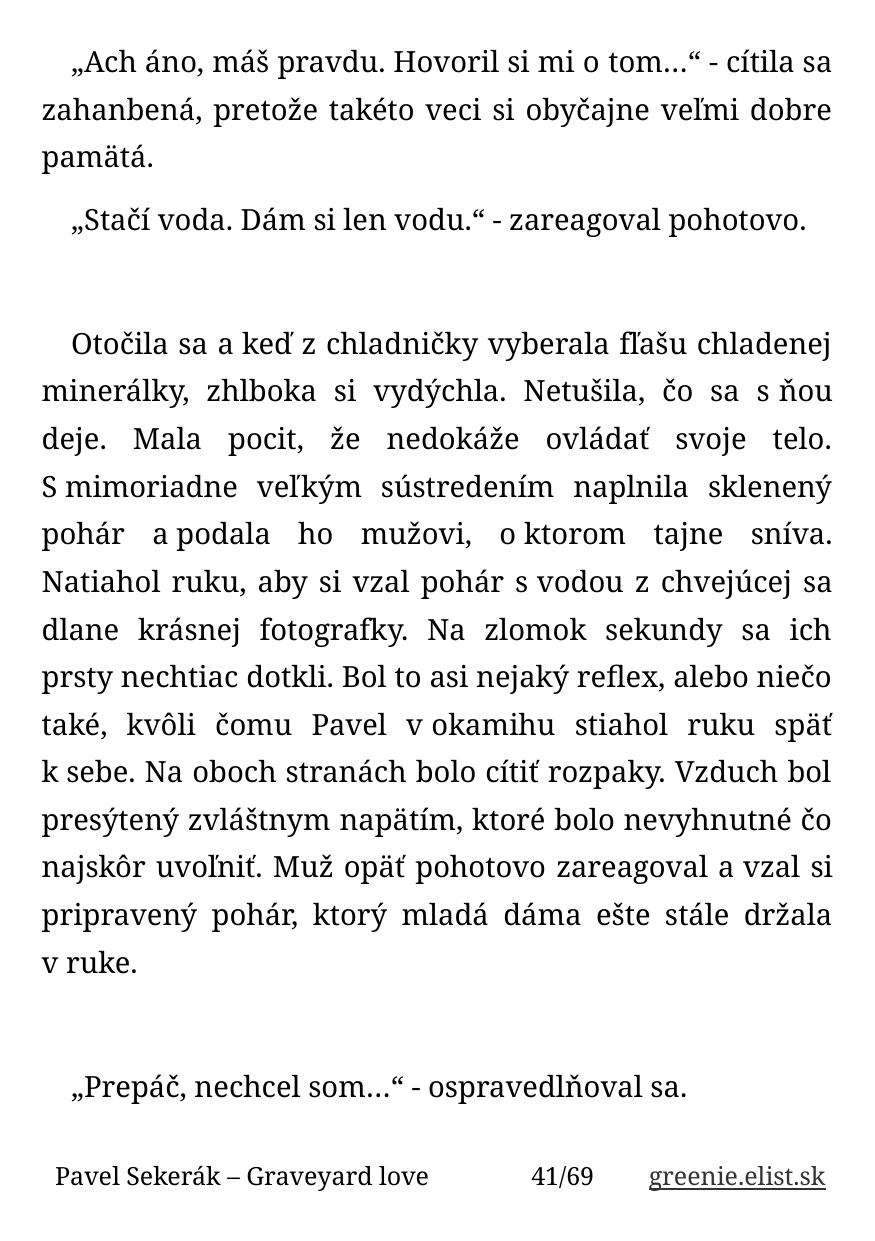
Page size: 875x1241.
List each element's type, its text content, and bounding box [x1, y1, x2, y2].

text „Stačí voda. Dám si len vodu.“ - zareagoval pohotovo. [41, 199, 833, 238]
text „Ach áno, máš pravdu. Hovoril si mi o tom…“ - cítila sa zahanbená, pretože takéto veci si obyčajne veľmi dobre pamätá. [41, 41, 833, 176]
text „Prepáč, nechcel som…“ - ospravedlňoval sa. [41, 1066, 833, 1106]
text Otočila sa a keď z chladničky vyberala fľašu chladenej minerálky, zhlboka si vydýchla. Netušila, čo sa s ňou deje. Mala pocit, že nedokáže ovládať svoje telo. S mimoriadne veľkým sústredením naplnila sklenený pohár a podala ho mužovi, o ktorom tajne sníva. Natiahol ruku, aby si vzal pohár s vodou z chvejúcej sa dlane krásnej fotografky. Na zlomok sekundy sa ich prsty nechtiac dotkli. Bol to asi nejaký reflex, alebo niečo také, kvôli čomu Pavel v okamihu stiahol ruku späť k sebe. Na oboch stranách bolo cítiť rozpaky. Vzduch bol presýtený zvláštnym napätím, ktoré bolo nevyhnutné čo najskôr uvoľniť. Muž opäť pohotovo zareagoval a vzal si pripravený pohár, ktorý mladá dáma ešte stále držala v ruke. [41, 323, 833, 982]
